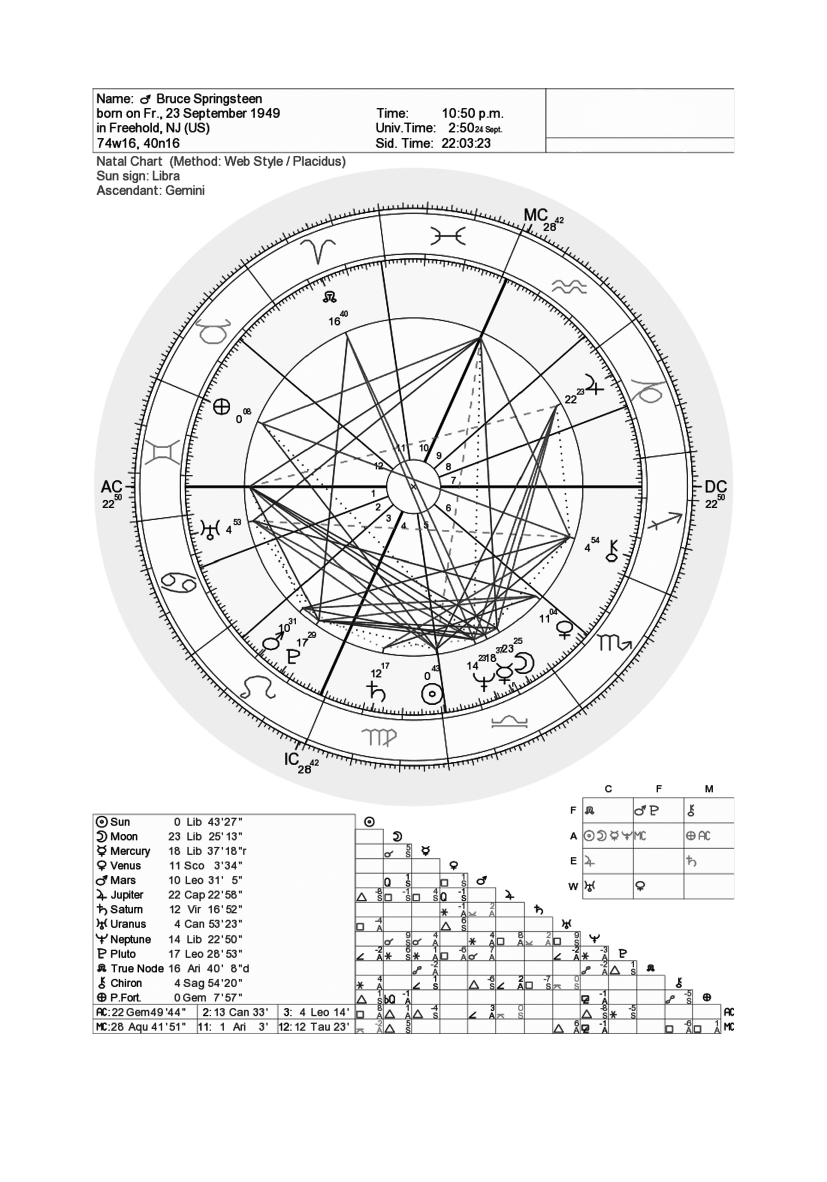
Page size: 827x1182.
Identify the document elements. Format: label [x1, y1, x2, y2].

picture [92, 88, 735, 1034]
